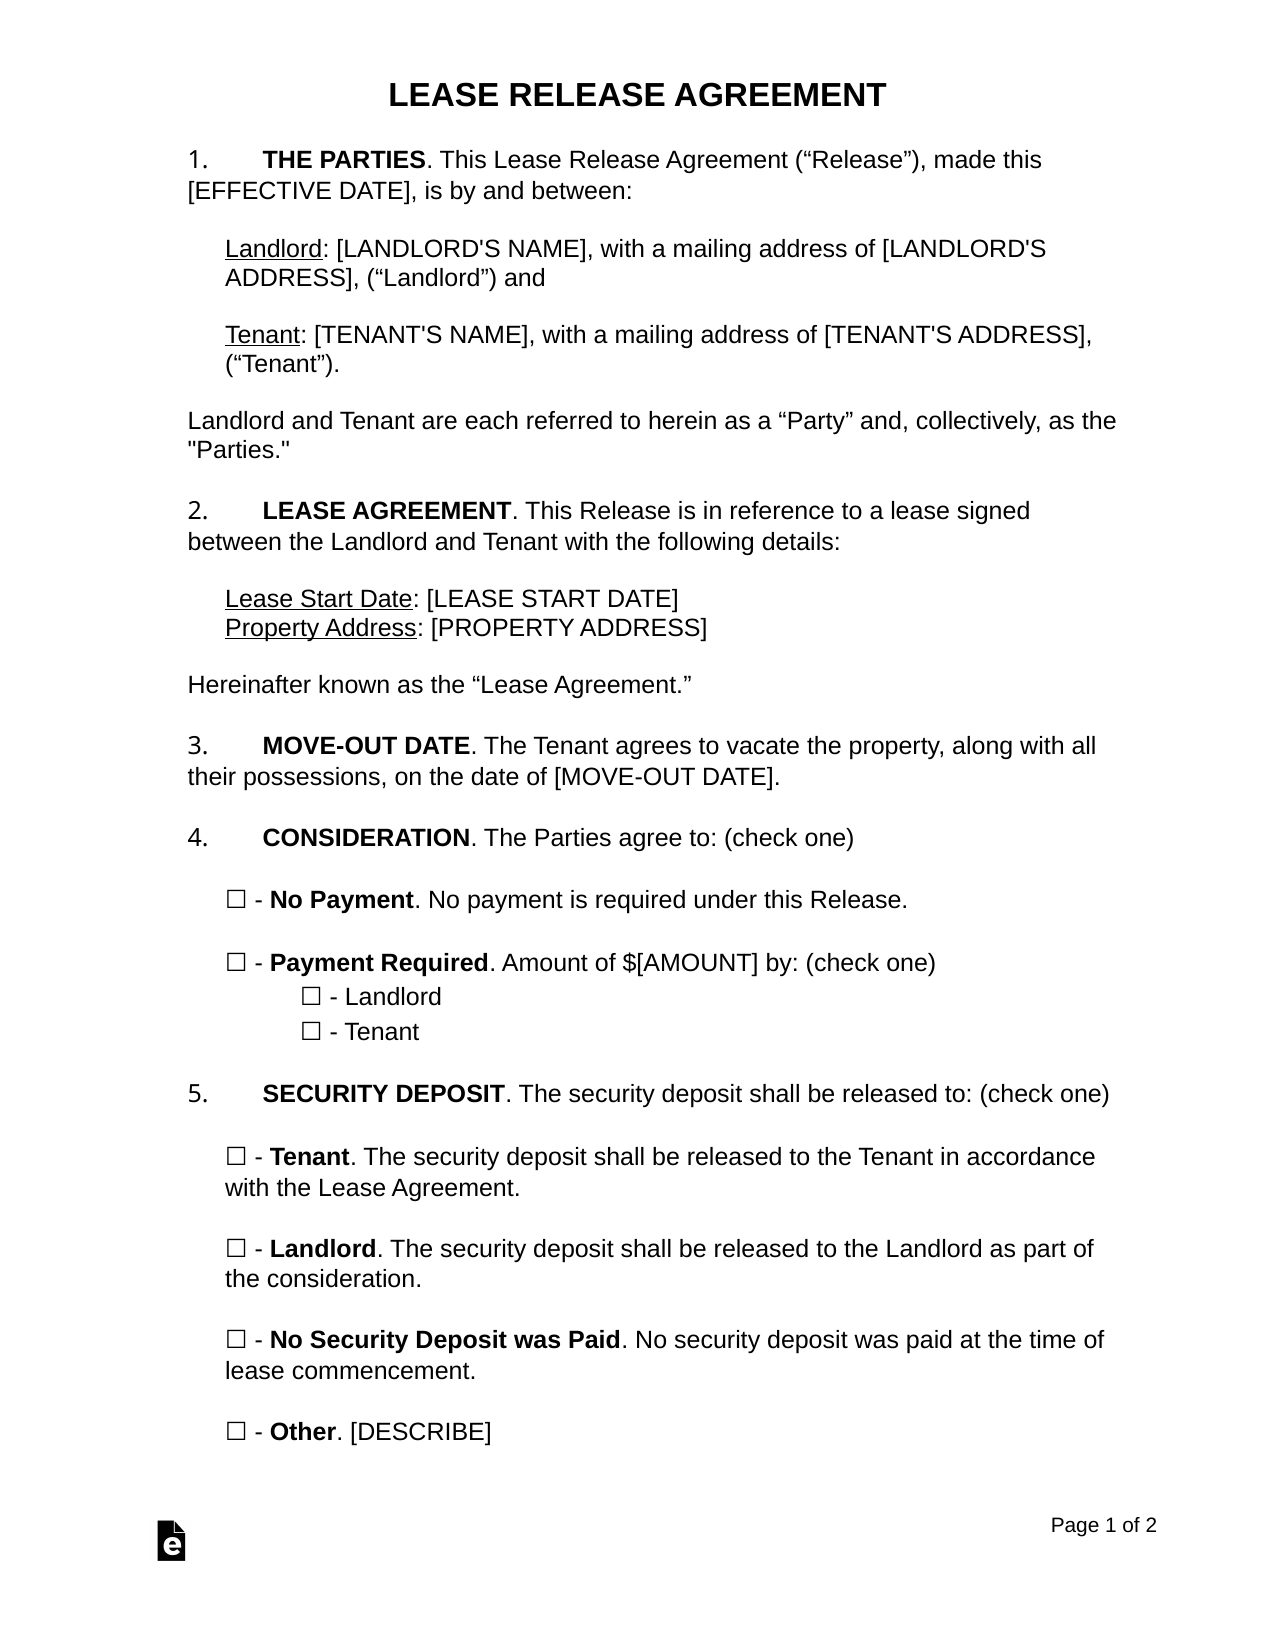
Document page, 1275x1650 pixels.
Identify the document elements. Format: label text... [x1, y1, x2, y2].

list ☐ - Tenant [300, 1013, 1125, 1047]
list Property Address: [PROPERTY ADDRESS] [225, 613, 1125, 642]
list THE PARTIES. This Lease Release Agreement (“Release”), made this [EFFECTIVE DATE], is by and between: [187, 142, 1125, 205]
text LEASE RELEASE AGREEMENT [150, 75, 1125, 113]
list MOVE-OUT DATE. The Tenant agrees to vacate the property, along with all their possessions, on the date of [MOVE-OUT DATE]. [187, 728, 1125, 791]
text ☐ - No Security Deposit was Paid. No security deposit was paid at the time of lease commencement. [225, 1322, 1125, 1385]
text Hereinafter known as the “Lease Agreement.” [187, 670, 1125, 699]
text Tenant: [TENANT'S NAME], with a mailing address of [TENANT'S ADDRESS],(“Tenant”). [225, 320, 1125, 377]
text ☐ - Landlord. The security deposit shall be released to the Landlord as part of the consideration. [225, 1230, 1125, 1293]
list LEASE AGREEMENT. This Release is in reference to a lease signed between the Landlord and Tenant with the following details: [187, 492, 1125, 555]
list ☐ - Landlord [300, 979, 1125, 1013]
text ☐ - Tenant. The security deposit shall be released to the Tenant in accordance with the Lease Agreement. [225, 1139, 1125, 1202]
text ☐ - No Payment. No payment is required under this Release. [225, 882, 1125, 916]
text ☐ - Other. [DESCRIBE] [225, 1413, 1125, 1447]
list CONSIDERATION. The Parties agree to: (check one) [187, 819, 1125, 853]
text Landlord: [LANDLORD'S NAME], with a mailing address of [LANDLORD'S ADDRESS], (“Landlord”) and [225, 234, 1125, 291]
text Landlord and Tenant are each referred to herein as a “Party” and, collectively, as the "Parties." [187, 406, 1125, 464]
text ☐ - Payment Required. Amount of $[AMOUNT] by: (check one) [225, 945, 1125, 979]
list SECURITY DEPOSIT. The security deposit shall be released to: (check one) [187, 1076, 1125, 1110]
list Lease Start Date: [LEASE START DATE] [225, 584, 1125, 613]
